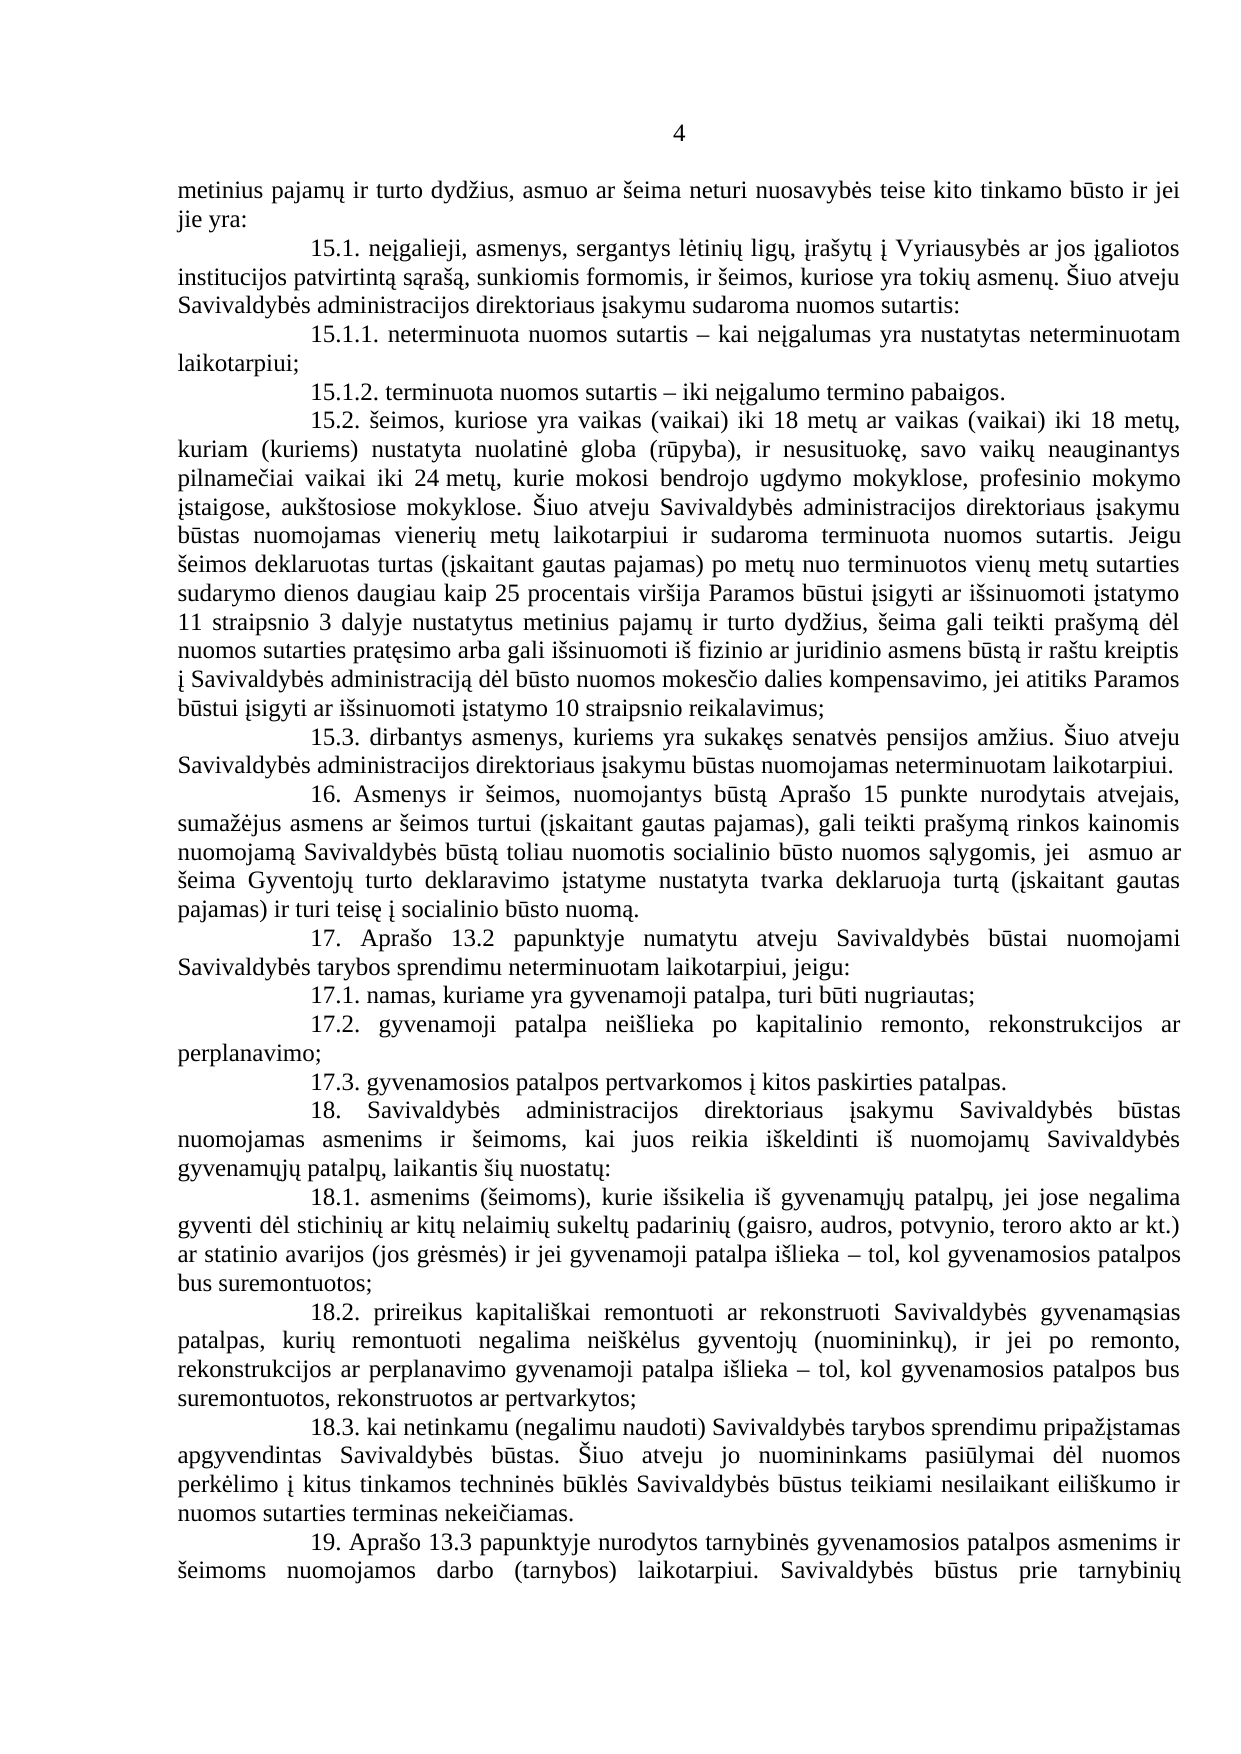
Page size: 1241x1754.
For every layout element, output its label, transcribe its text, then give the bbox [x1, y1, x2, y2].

text 15.2. šeimos, kuriose yra vaikas (vaikai) iki 18 metų ar vaikas (vaikai) iki 18 metų, kuriam (kuriems) nustatyta nuolatinė globa (rūpyba), ir nesusituokę, savo vaikų neauginantys pilnamečiai vaikai iki 24 metų, kurie mokosi bendrojo ugdymo mokyklose, profesinio mokymo įstaigose, aukštosiose mokyklose. Šiuo atveju Savivaldybės administracijos direktoriaus įsakymu būstas nuomojamas vienerių metų laikotarpiui ir sudaroma terminuota nuomos sutartis. Jeigu šeimos deklaruotas turtas (įskaitant gautas pajamas) po metų nuo terminuotos vienų metų sutarties sudarymo dienos daugiau kaip 25 procentais viršija Paramos būstui įsigyti ar išsinuomoti įstatymo 11 straipsnio 3 dalyje nustatytus metinius pajamų ir turto dydžius, šeima gali teikti prašymą dėl nuomos sutarties pratęsimo arba gali išsinuomoti iš fizinio ar juridinio asmens būstą ir raštu kreiptis į Savivaldybės administraciją dėl būsto nuomos mokesčio dalies kompensavimo, jei atitiks Paramos būstui įsigyti ar išsinuomoti įstatymo 10 straipsnio reikalavimus; [177, 406, 1181, 722]
text 16. Asmenys ir šeimos, nuomojantys būstą Aprašo 15 punkte nurodytais atvejais, sumažėjus asmens ar šeimos turtui (įskaitant gautas pajamas), gali teikti prašymą rinkos kainomis nuomojamą Savivaldybės būstą toliau nuomotis socialinio būsto nuomos sąlygomis, jei asmuo ar šeima Gyventojų turto deklaravimo įstatyme nustatyta tvarka deklaruoja turtą (įskaitant gautas pajamas) ir turi teisę į socialinio būsto nuomą. [177, 779, 1181, 923]
text 18. Savivaldybės administracijos direktoriaus įsakymu Savivaldybės būstas nuomojamas asmenims ir šeimoms, kai juos reikia iškeldinti iš nuomojamų Savivaldybės gyvenamųjų patalpų, laikantis šių nuostatų: [177, 1096, 1181, 1182]
text 15.1. neįgalieji, asmenys, sergantys lėtinių ligų, įrašytų į Vyriausybės ar jos įgaliotos institucijos patvirtintą sąrašą, sunkiomis formomis, ir šeimos, kuriose yra tokių asmenų. Šiuo atveju Savivaldybės administracijos direktoriaus įsakymu sudaroma nuomos sutartis: [177, 233, 1181, 319]
text metinius pajamų ir turto dydžius, asmuo ar šeima neturi nuosavybės teise kito tinkamo būsto ir jei jie yra: [177, 176, 1181, 233]
text 18.1. asmenims (šeimoms), kurie išsikelia iš gyvenamųjų patalpų, jei jose negalima gyventi dėl stichinių ar kitų nelaimių sukeltų padarinių (gaisro, audros, potvynio, teroro akto ar kt.) ar statinio avarijos (jos grėsmės) ir jei gyvenamoji patalpa išlieka – tol, kol gyvenamosios patalpos bus suremontuotos; [177, 1182, 1181, 1297]
text 17.3. gyvenamosios patalpos pertvarkomos į kitos paskirties patalpas. [177, 1067, 1181, 1096]
text 17. Aprašo 13.2 papunktyje numatytu atveju Savivaldybės būstai nuomojami Savivaldybės tarybos sprendimu neterminuotam laikotarpiui, jeigu: [177, 923, 1181, 981]
text 15.3. dirbantys asmenys, kuriems yra sukakęs senatvės pensijos amžius. Šiuo atveju Savivaldybės administracijos direktoriaus įsakymu būstas nuomojamas neterminuotam laikotarpiui. [177, 722, 1181, 779]
text 17.1. namas, kuriame yra gyvenamoji patalpa, turi būti nugriautas; [177, 981, 1181, 1009]
text 18.2. prireikus kapitališkai remontuoti ar rekonstruoti Savivaldybės gyvenamąsias patalpas, kurių remontuoti negalima neiškėlus gyventojų (nuomininkų), ir jei po remonto, rekonstrukcijos ar perplanavimo gyvenamoji patalpa išlieka – tol, kol gyvenamosios patalpos bus suremontuotos, rekonstruotos ar pertvarkytos; [177, 1297, 1181, 1412]
text 19. Aprašo 13.3 papunktyje nurodytos tarnybinės gyvenamosios patalpos asmenims ir šeimoms nuomojamos darbo (tarnybos) laikotarpiui. Savivaldybės būstus prie tarnybinių [177, 1527, 1181, 1584]
text 15.1.1. neterminuota nuomos sutartis – kai neįgalumas yra nustatytas neterminuotam laikotarpiui; [177, 319, 1181, 377]
text 18.3. kai netinkamu (negalimu naudoti) Savivaldybės tarybos sprendimu pripažįstamas apgyvendintas Savivaldybės būstas. Šiuo atveju jo nuomininkams pasiūlymai dėl nuomos perkėlimo į kitus tinkamos techninės būklės Savivaldybės būstus teikiami nesilaikant eiliškumo ir nuomos sutarties terminas nekeičiamas. [177, 1412, 1181, 1527]
text 15.1.2. terminuota nuomos sutartis – iki neįgalumo termino pabaigos. [177, 377, 1181, 406]
text 17.2. gyvenamoji patalpa neišlieka po kapitalinio remonto, rekonstrukcijos ar perplanavimo; [177, 1009, 1181, 1067]
